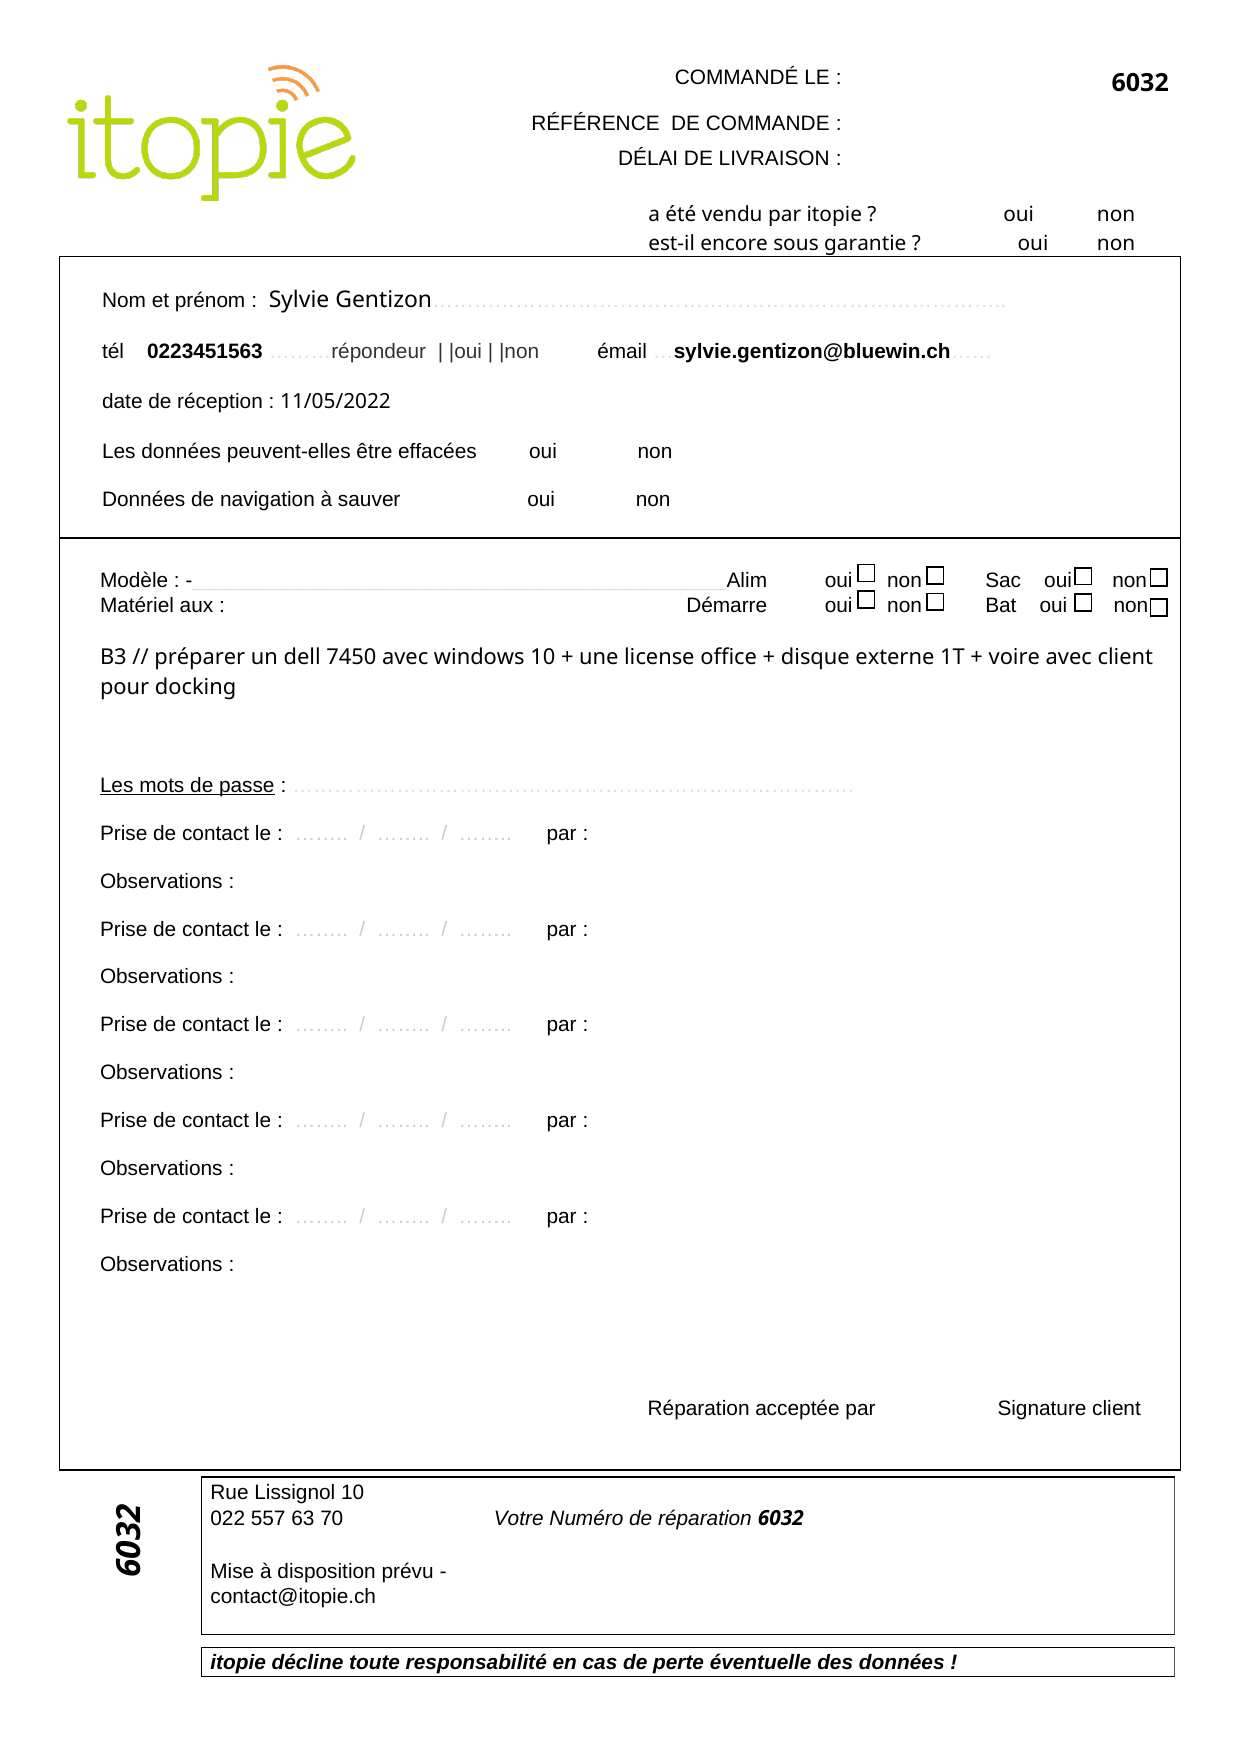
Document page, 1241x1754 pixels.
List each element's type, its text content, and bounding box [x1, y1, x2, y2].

table_cell [847, 105, 1180, 140]
table_cell itopie décline toute responsabilité en cas de perte éventuelle des données ! [195, 1641, 1180, 1683]
text est-il encore sous garantie ? oui non [59, 228, 1181, 256]
table_header 6032 [59, 1471, 195, 1683]
table_header Rue Lissignol 10 022 557 63 70 Votre Numéro de réparation 6032 Mise à disposition prévu - contact@itopie.ch [195, 1471, 1180, 1641]
text Prise de contact le : …….. / …….. / …….. par : [60, 913, 1180, 940]
text Prise de contact le : …….. / …….. / …….. par : [60, 1105, 1180, 1132]
text Observations : [60, 961, 1180, 988]
text Nom et prénom : Sylvie Gentizon……………………………………………………………………….. [60, 280, 1180, 314]
text Prise de contact le : …….. / …….. / …….. par : [60, 817, 1180, 844]
text Données de navigation à sauver oui non [60, 484, 1180, 511]
table_cell RÉFÉRENCE DE COMMANDE : [490, 105, 847, 140]
text Modèle : - Alim oui non Sac oui non [879, 562, 925, 590]
text Observations : [60, 1249, 1180, 1276]
text Les données peuvent-elles être effacées oui non [60, 436, 1180, 463]
table_header COMMANDÉ LE : [490, 59, 847, 104]
text Modèle : - Alim oui non Sac oui non [948, 562, 1180, 590]
table_cell [847, 140, 1180, 175]
text Matériel aux : Démarre oui non Bat oui non [60, 590, 1180, 617]
text tél 0223451563 ………répondeur | |oui | |non émail …sylvie.gentizon@bluewin.ch…… [60, 335, 1180, 362]
text Modèle : - Alim oui non Sac oui non [60, 562, 856, 590]
picture [67, 65, 356, 201]
table_cell DÉLAI DE LIVRAISON : [490, 140, 847, 175]
text Prise de contact le : …….. / …….. / …….. par : [60, 1201, 1180, 1228]
text B3 // préparer un dell 7450 avec windows 10 + une license office + disque externe 1T + voire avec client pour docking [60, 638, 1180, 701]
text a été vendu par itopie ? oui non [59, 199, 1181, 228]
text date de réception : 11/05/2022 [60, 383, 1180, 415]
text Observations : [60, 1153, 1180, 1180]
text Observations : [60, 865, 1180, 892]
text Prise de contact le : …….. / …….. / …….. par : [60, 1009, 1180, 1036]
table_header 6032 [847, 59, 1180, 104]
text Réparation acceptée par Signature client [60, 1392, 1180, 1419]
text Observations : [60, 1057, 1180, 1084]
text Les mots de passe : ……………………………………………………………………… [60, 769, 1180, 797]
